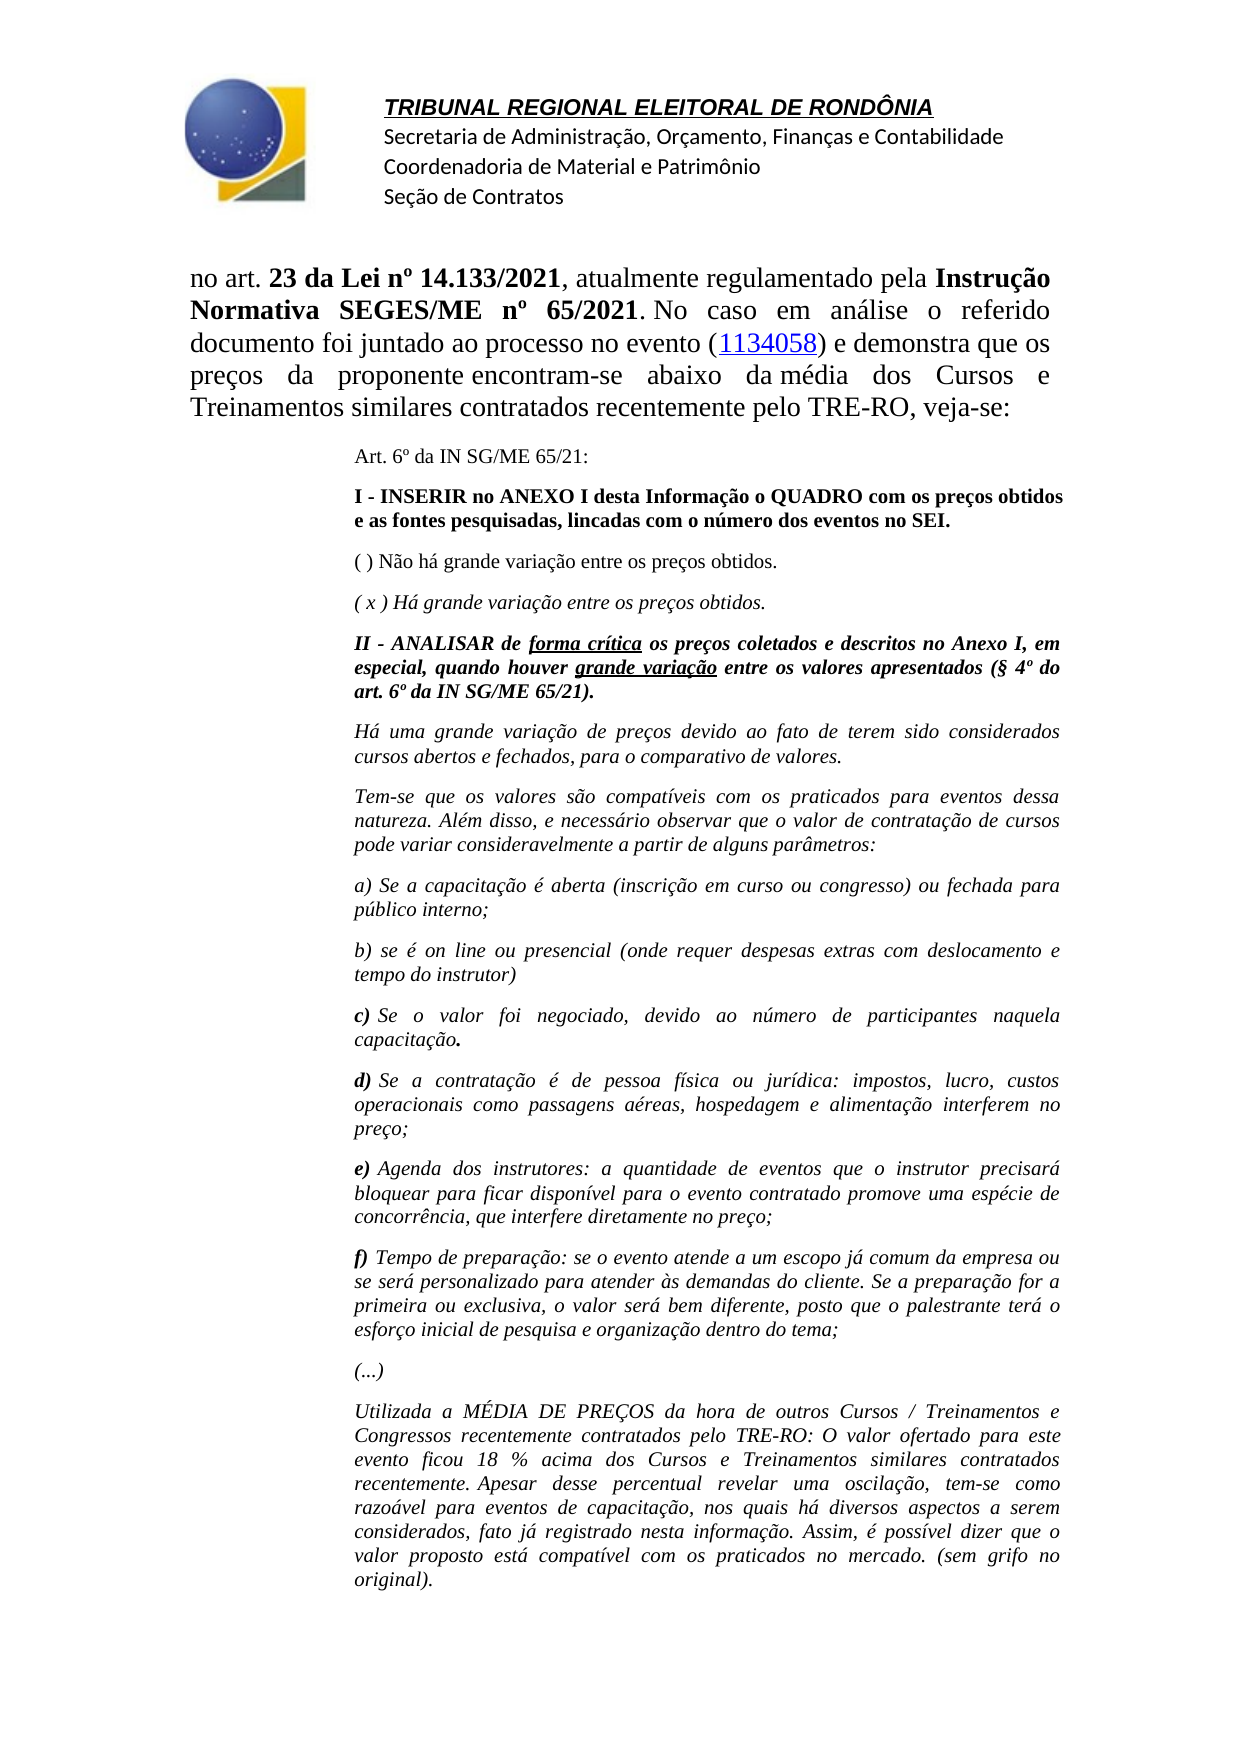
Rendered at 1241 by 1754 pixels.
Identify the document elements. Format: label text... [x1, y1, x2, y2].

text a) Se a capacitação é aberta (inscrição em curso ou congresso) ou fechada para público interno; [354, 873, 1063, 921]
text I - INSERIR no ANEXO I desta Informação o QUADRO com os preços obtidos e as fontes pesquisadas, lincadas com o número dos eventos no SEI. [354, 484, 1063, 532]
text Há uma grande variação de preços devido ao fato de terem sido considerados cursos abertos e fechados, para o comparativo de valores. [354, 719, 1063, 768]
text ( x ) Há grande variação entre os preços obtidos. [354, 590, 1063, 614]
text Tem-se que os valores são compatíveis com os praticados para eventos dessa natureza. Além disso, e necessário observar que o valor de contratação de cursos pode variar consideravelmente a partir de alguns parâmetros: [354, 784, 1063, 856]
text no art. 23 da Lei nº 14.133/2021, atualmente regulamentado pela Instrução Normativa SEGES/ME nº 65/2021. No caso em análise o referido documento foi juntado ao processo no evento (1134058) e demonstra que os preços da proponente encontram-se abaixo da média dos Cursos e Treinamentos similares contratados recentemente pelo TRE-RO, veja-se: [190, 261, 1051, 423]
text ( ) Não há grande variação entre os preços obtidos. [354, 549, 1063, 573]
text II - ANALISAR de forma crítica os preços coletados e descritos no Anexo I, em especial, quando houver grande variação entre os valores apresentados (§ 4º do art. 6º da IN SG/ME 65/21). [354, 631, 1063, 703]
text c) Se o valor foi negociado, devido ao número de participantes naquela capacitação. [354, 1003, 1063, 1051]
text Utilizada a MÉDIA DE PREÇOS da hora de outros Cursos / Treinamentos e Congressos recentemente contratados pelo TRE-RO: O valor ofertado para este evento ficou 18 % acima dos Cursos e Treinamentos similares contratados recentemente. Apesar desse percentual revelar uma oscilação, tem-se como razoável para eventos de capacitação, nos quais há diversos aspectos a serem considerados, fato já registrado nesta informação. Assim, é possível dizer que o valor proposto está compatível com os praticados no mercado. (sem grifo no original). [354, 1399, 1063, 1591]
text Art. 6º da IN SG/ME 65/21: [354, 444, 1063, 468]
text b) se é on line ou presencial (onde requer despesas extras com deslocamento e tempo do instrutor) [354, 938, 1063, 986]
text (...) [354, 1358, 1063, 1382]
text f) Tempo de preparação: se o evento atende a um escopo já comum da empresa ou se será personalizado para atender às demandas do cliente. Se a preparação for a primeira ou exclusiva, o valor será bem diferente, posto que o palestrante terá o esforço inicial de pesquisa e organização dentro do tema; [354, 1245, 1063, 1341]
text e) Agenda dos instrutores: a quantidade de eventos que o instrutor precisará bloquear para ficar disponível para o evento contratado promove uma espécie de concorrência, que interfere diretamente no preço; [354, 1156, 1063, 1228]
text d) Se a contratação é de pessoa física ou jurídica: impostos, lucro, custos operacionais como passagens aéreas, hospedagem e alimentação interferem no preço; [354, 1067, 1063, 1140]
